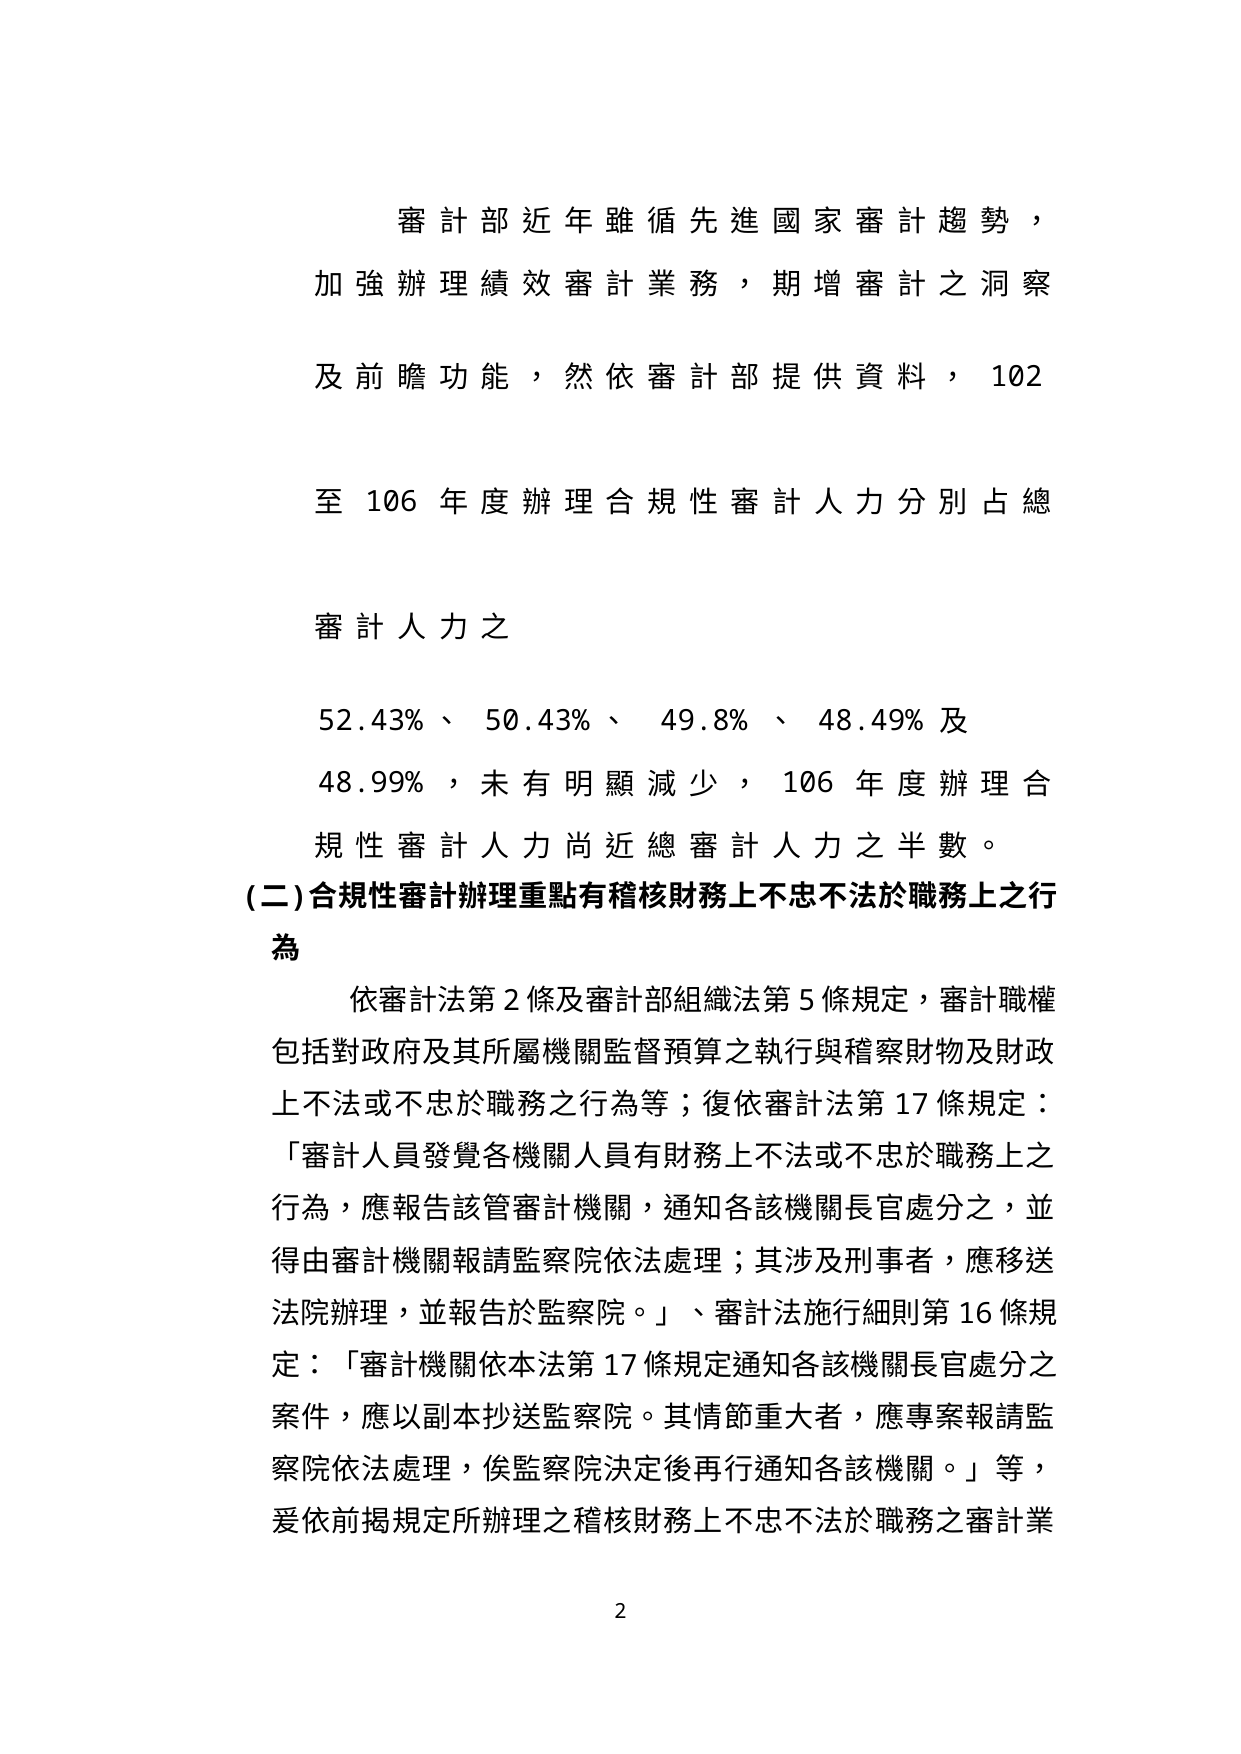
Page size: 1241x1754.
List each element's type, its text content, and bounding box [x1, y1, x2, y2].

text (二)合規性審計辦理重點有稽核財務上不忠不法於職務上之行為 [242, 865, 1058, 969]
text 依審計法第2條及審計部組織法第5條規定，審計職權包括對政府及其所屬機關監督預算之執行與稽察財物及財政上不法或不忠於職務之行為等；復依審計法第17條規定：「審計人員發覺各機關人員有財務上不法或不忠於職務上之行為，應報告該管審計機關，通知各該機關長官處分之，並得由審計機關報請監察院依法處理；其涉及刑事者，應移送法院辦理，並報告於監察院。」、審計法施行細則第16條規定：「審計機關依本法第17條規定通知各該機關長官處分之案件，應以副本抄送監察院。其情節重大者，應專案報請監察院依法處理，俟監察院決定後再行通知各該機關。」等，爰依前揭規定所辦理之稽核財務上不忠不法於職務之審計業 [242, 969, 1058, 1542]
text 審計部近年雖循先進國家審計趨勢，加強辦理績效審計業務，期增審計之洞察及前瞻功能，然依審計部提供資料，102至106年度辦理合規性審計人力分別占總審計人力之52.43%、50.43%、49.8%、48.49%及48.99%，未有明顯減少，106年度辦理合規性審計人力尚近總審計人力之半數。 [271, 177, 1058, 865]
